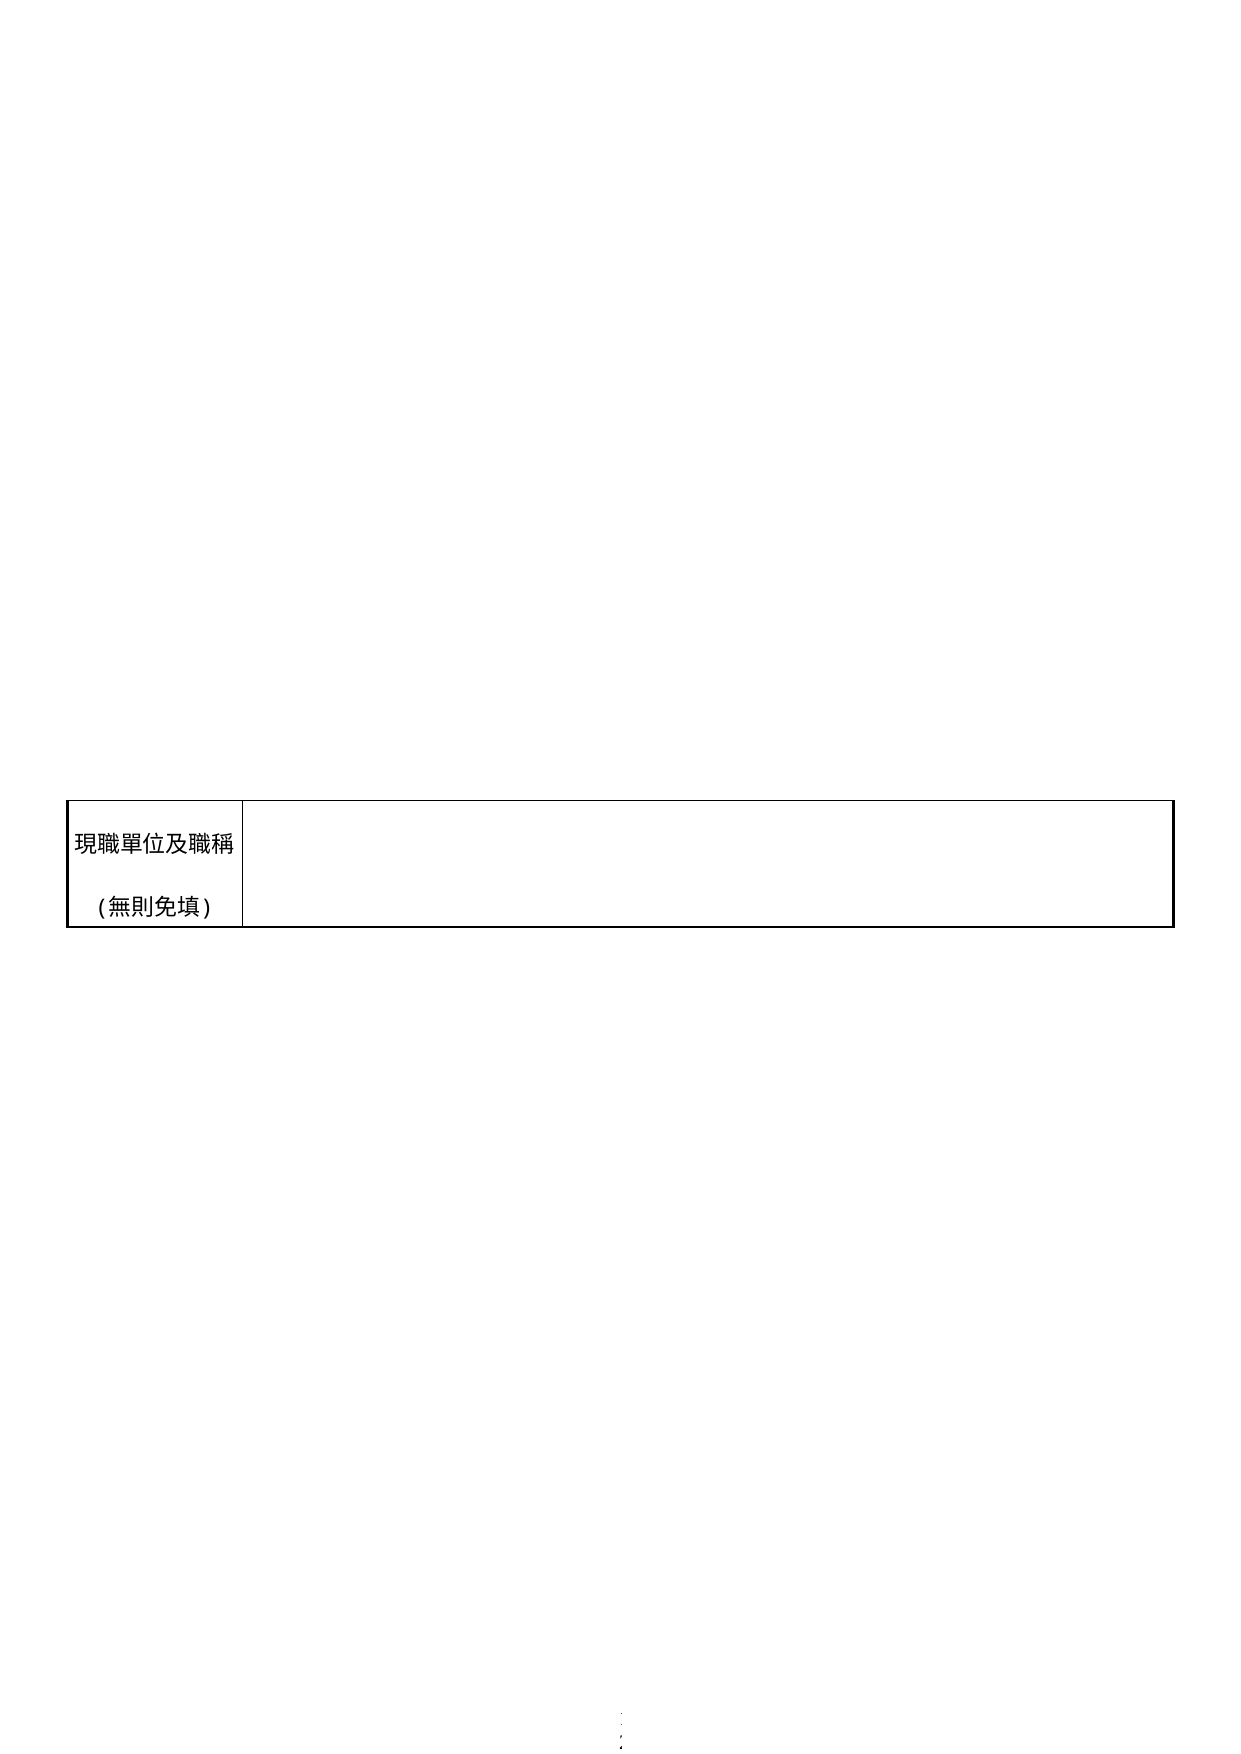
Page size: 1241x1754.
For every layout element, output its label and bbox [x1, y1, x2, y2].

table_cell [243, 801, 1172, 926]
